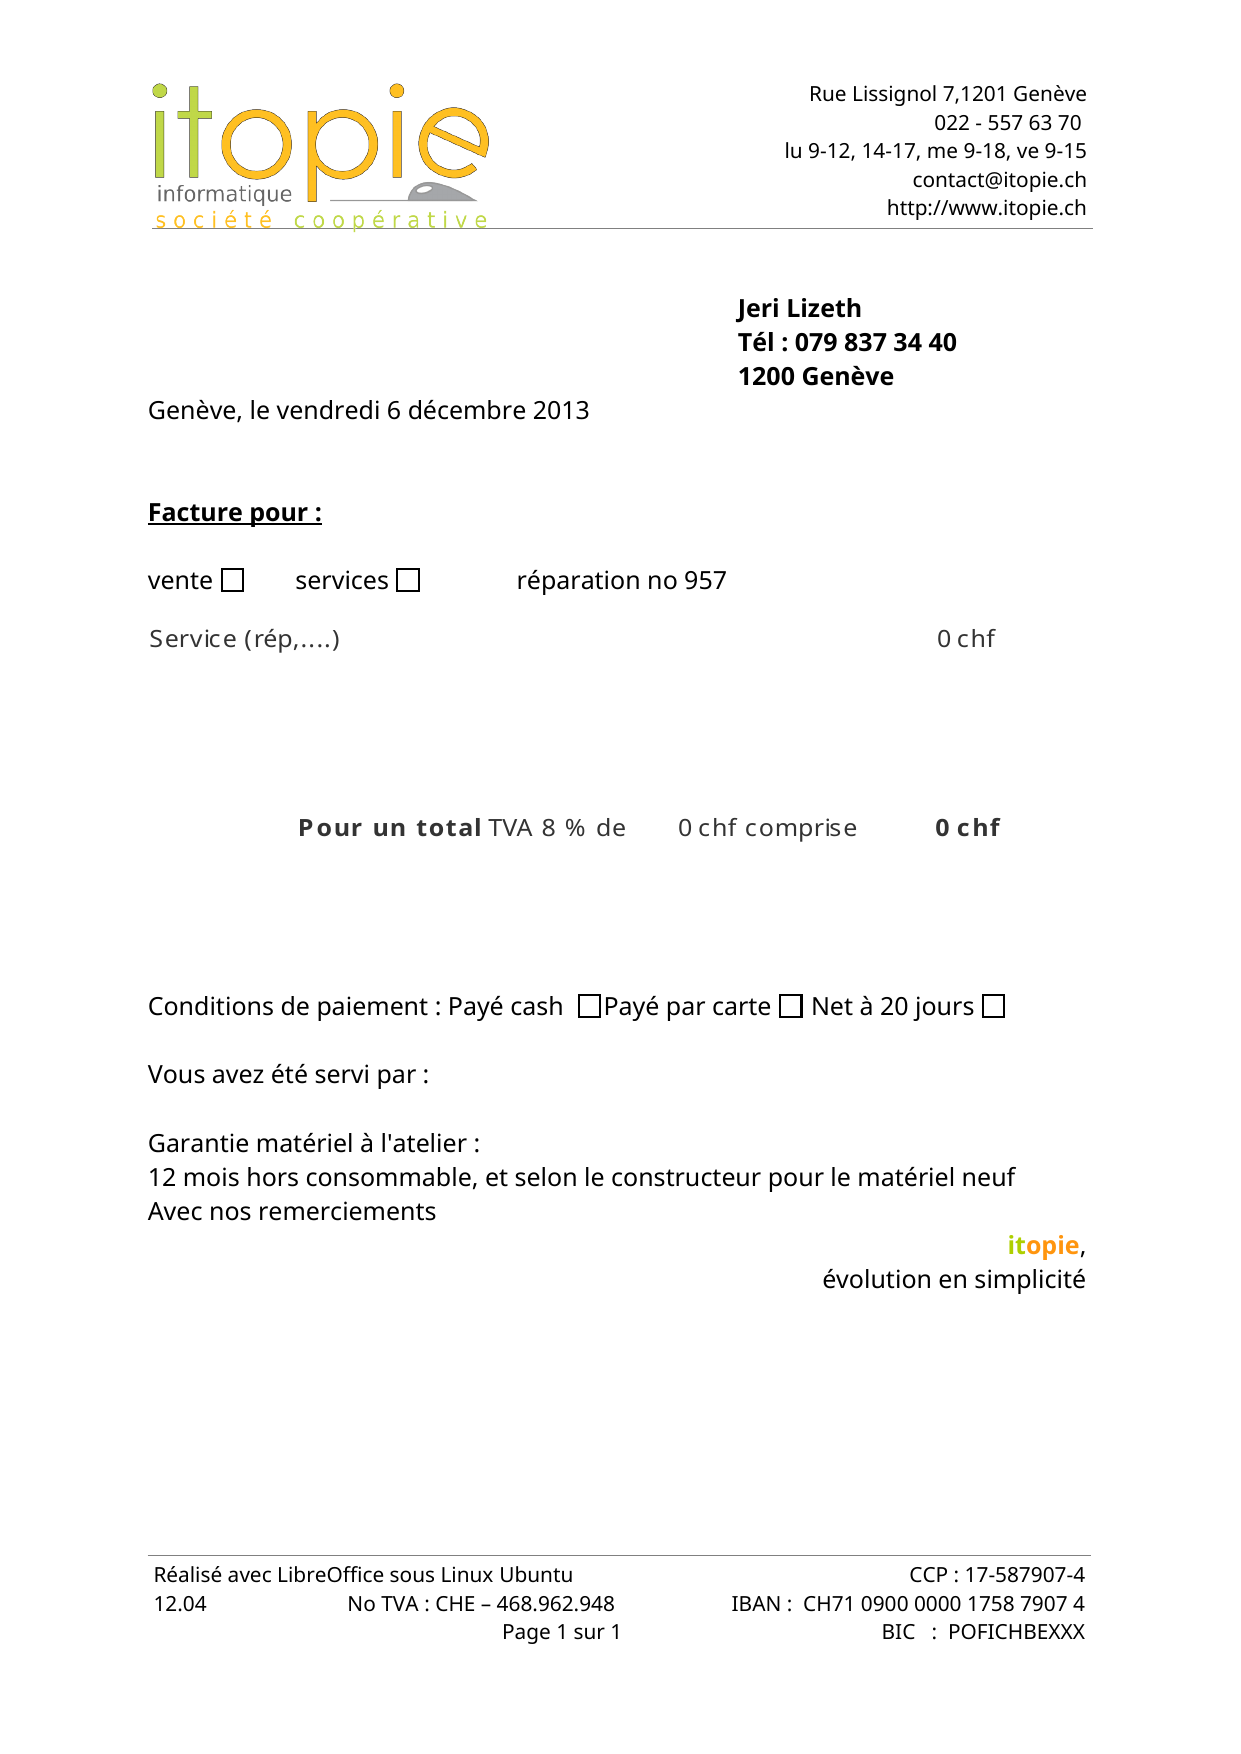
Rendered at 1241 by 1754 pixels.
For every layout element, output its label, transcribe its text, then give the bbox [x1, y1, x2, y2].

text Avec nos remerciements [148, 1193, 1093, 1227]
text évolution en simplicité [148, 1262, 1093, 1296]
text Vous avez été servi par : [148, 1057, 1093, 1091]
text 1200 Genève [148, 358, 1093, 392]
text Tél : 079 837 34 40 [148, 324, 1093, 358]
text Jeri Lizeth [148, 290, 1093, 324]
text Conditions de paiement : Payé cash Payé par carte Net à 20 jours [148, 989, 1093, 1023]
text Facture pour : [148, 495, 1093, 529]
text Garantie matériel à l'atelier : [148, 1125, 1093, 1159]
text vente services réparation no 957 [148, 563, 1093, 597]
text itopie, [148, 1227, 1093, 1262]
picture [138, 72, 500, 244]
text Genève, le vendredi 6 décembre 2013 [148, 392, 1093, 427]
text 12 mois hors consommable, et selon le constructeur pour le matériel neuf [148, 1159, 1093, 1193]
